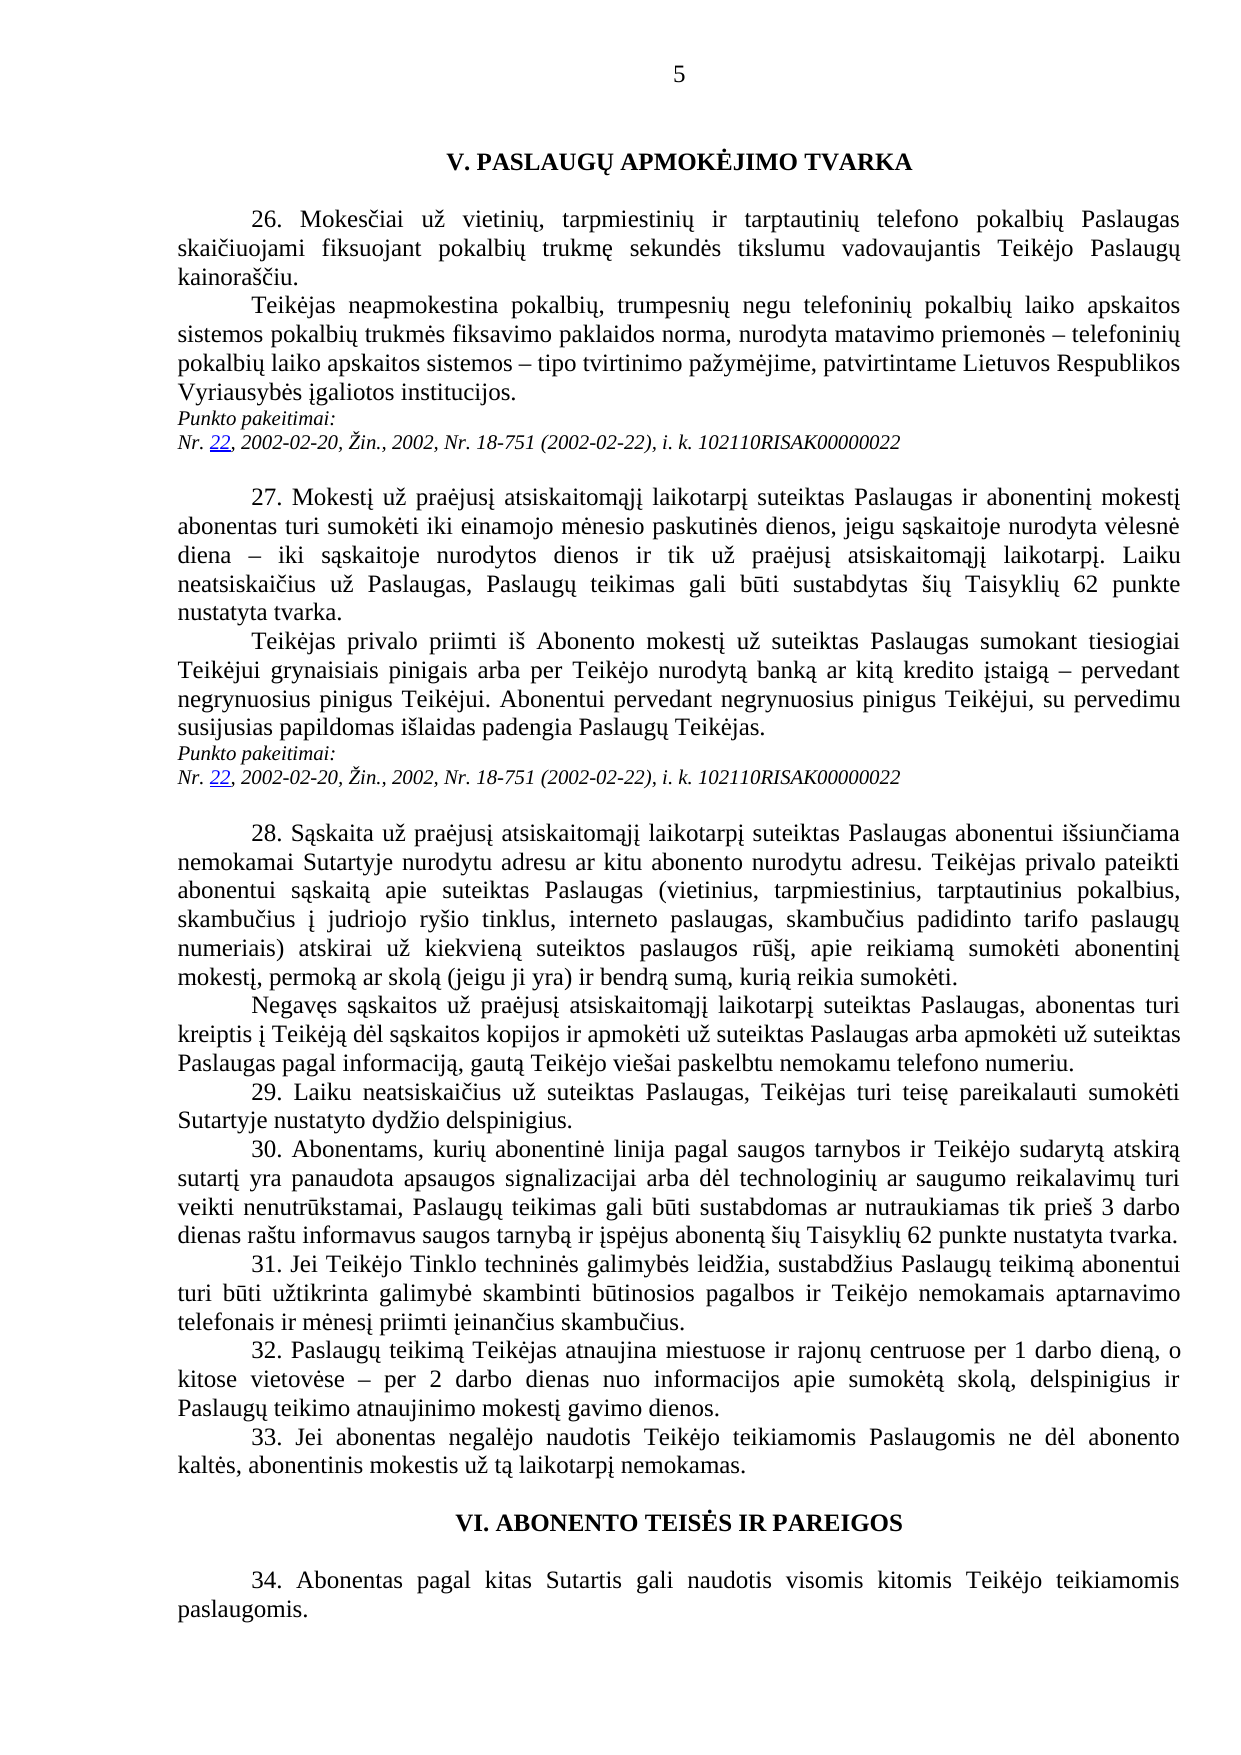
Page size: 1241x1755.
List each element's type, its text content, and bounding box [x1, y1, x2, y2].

text V. PASLAUGŲ APMOKĖJIMO TVARKA [177, 147, 1181, 176]
text Punkto pakeitimai: [177, 406, 1181, 430]
text Negavęs sąskaitos už praėjusį atsiskaitomąjį laikotarpį suteiktas Paslaugas, abonentas turi kreiptis į Teikėją dėl sąskaitos kopijos ir apmokėti už suteiktas Paslaugas arba apmokėti už suteiktas Paslaugas pagal informaciją, gautą Teikėjo viešai paskelbtu nemokamu telefono numeriu. [177, 991, 1181, 1077]
text Nr. 22, 2002-02-20, Žin., 2002, Nr. 18-751 (2002-02-22), i. k. 102110RISAK00000022 [177, 430, 1181, 454]
text 32. Paslaugų teikimą Teikėjas atnaujina miestuose ir rajonų centruose per 1 darbo dieną, o kitose vietovėse – per 2 darbo dienas nuo informacijos apie sumokėtą skolą, delspinigius ir Paslaugų teikimo atnaujinimo mokestį gavimo dienos. [177, 1336, 1181, 1422]
text Teikėjas privalo priimti iš Abonento mokestį už suteiktas Paslaugas sumokant tiesiogiai Teikėjui grynaisiais pinigais arba per Teikėjo nurodytą banką ar kitą kredito įstaigą – pervedant negrynuosius pinigus Teikėjui. Abonentui pervedant negrynuosius pinigus Teikėjui, su pervedimu susijusias papildomas išlaidas padengia Paslaugų Teikėjas. [177, 626, 1181, 741]
text 26. Mokesčiai už vietinių, tarpmiestinių ir tarptautinių telefono pokalbių Paslaugas skaičiuojami fiksuojant pokalbių trukmę sekundės tikslumu vadovaujantis Teikėjo Paslaugų kainoraščiu. [177, 204, 1181, 291]
text VI. ABONENTO TEISĖS IR PAREIGOS [177, 1508, 1181, 1537]
text 33. Jei abonentas negalėjo naudotis Teikėjo teikiamomis Paslaugomis ne dėl abonento kaltės, abonentinis mokestis už tą laikotarpį nemokamas. [177, 1422, 1181, 1479]
text 27. Mokestį už praėjusį atsiskaitomąjį laikotarpį suteiktas Paslaugas ir abonentinį mokestį abonentas turi sumokėti iki einamojo mėnesio paskutinės dienos, jeigu sąskaitoje nurodyta vėlesnė diena – iki sąskaitoje nurodytos dienos ir tik už praėjusį atsiskaitomąjį laikotarpį. Laiku neatsiskaičius už Paslaugas, Paslaugų teikimas gali būti sustabdytas šių Taisyklių 62 punkte nustatyta tvarka. [177, 482, 1181, 626]
text Nr. 22, 2002-02-20, Žin., 2002, Nr. 18-751 (2002-02-22), i. k. 102110RISAK00000022 [177, 765, 1181, 789]
text 31. Jei Teikėjo Tinklo techninės galimybės leidžia, sustabdžius Paslaugų teikimą abonentui turi būti užtikrinta galimybė skambinti būtinosios pagalbos ir Teikėjo nemokamais aptarnavimo telefonais ir mėnesį priimti įeinančius skambučius. [177, 1249, 1181, 1336]
text 28. Sąskaita už praėjusį atsiskaitomąjį laikotarpį suteiktas Paslaugas abonentui išsiunčiama nemokamai Sutartyje nurodytu adresu ar kitu abonento nurodytu adresu. Teikėjas privalo pateikti abonentui sąskaitą apie suteiktas Paslaugas (vietinius, tarpmiestinius, tarptautinius pokalbius, skambučius į judriojo ryšio tinklus, interneto paslaugas, skambučius padidinto tarifo paslaugų numeriais) atskirai už kiekvieną suteiktos paslaugos rūšį, apie reikiamą sumokėti abonentinį mokestį, permoką ar skolą (jeigu ji yra) ir bendrą sumą, kurią reikia sumokėti. [177, 818, 1181, 991]
text 29. Laiku neatsiskaičius už suteiktas Paslaugas, Teikėjas turi teisę pareikalauti sumokėti Sutartyje nustatyto dydžio delspinigius. [177, 1077, 1181, 1134]
text 34. Abonentas pagal kitas Sutartis gali naudotis visomis kitomis Teikėjo teikiamomis paslaugomis. [177, 1566, 1181, 1623]
text Teikėjas neapmokestina pokalbių, trumpesnių negu telefoninių pokalbių laiko apskaitos sistemos pokalbių trukmės fiksavimo paklaidos norma, nurodyta matavimo priemonės – telefoninių pokalbių laiko apskaitos sistemos – tipo tvirtinimo pažymėjime, patvirtintame Lietuvos Respublikos Vyriausybės įgaliotos institucijos. [177, 291, 1181, 406]
text 30. Abonentams, kurių abonentinė linija pagal saugos tarnybos ir Teikėjo sudarytą atskirą sutartį yra panaudota apsaugos signalizacijai arba dėl technologinių ar saugumo reikalavimų turi veikti nenutrūkstamai, Paslaugų teikimas gali būti sustabdomas ar nutraukiamas tik prieš 3 darbo dienas raštu informavus saugos tarnybą ir įspėjus abonentą šių Taisyklių 62 punkte nustatyta tvarka. [177, 1134, 1181, 1249]
text Punkto pakeitimai: [177, 741, 1181, 765]
